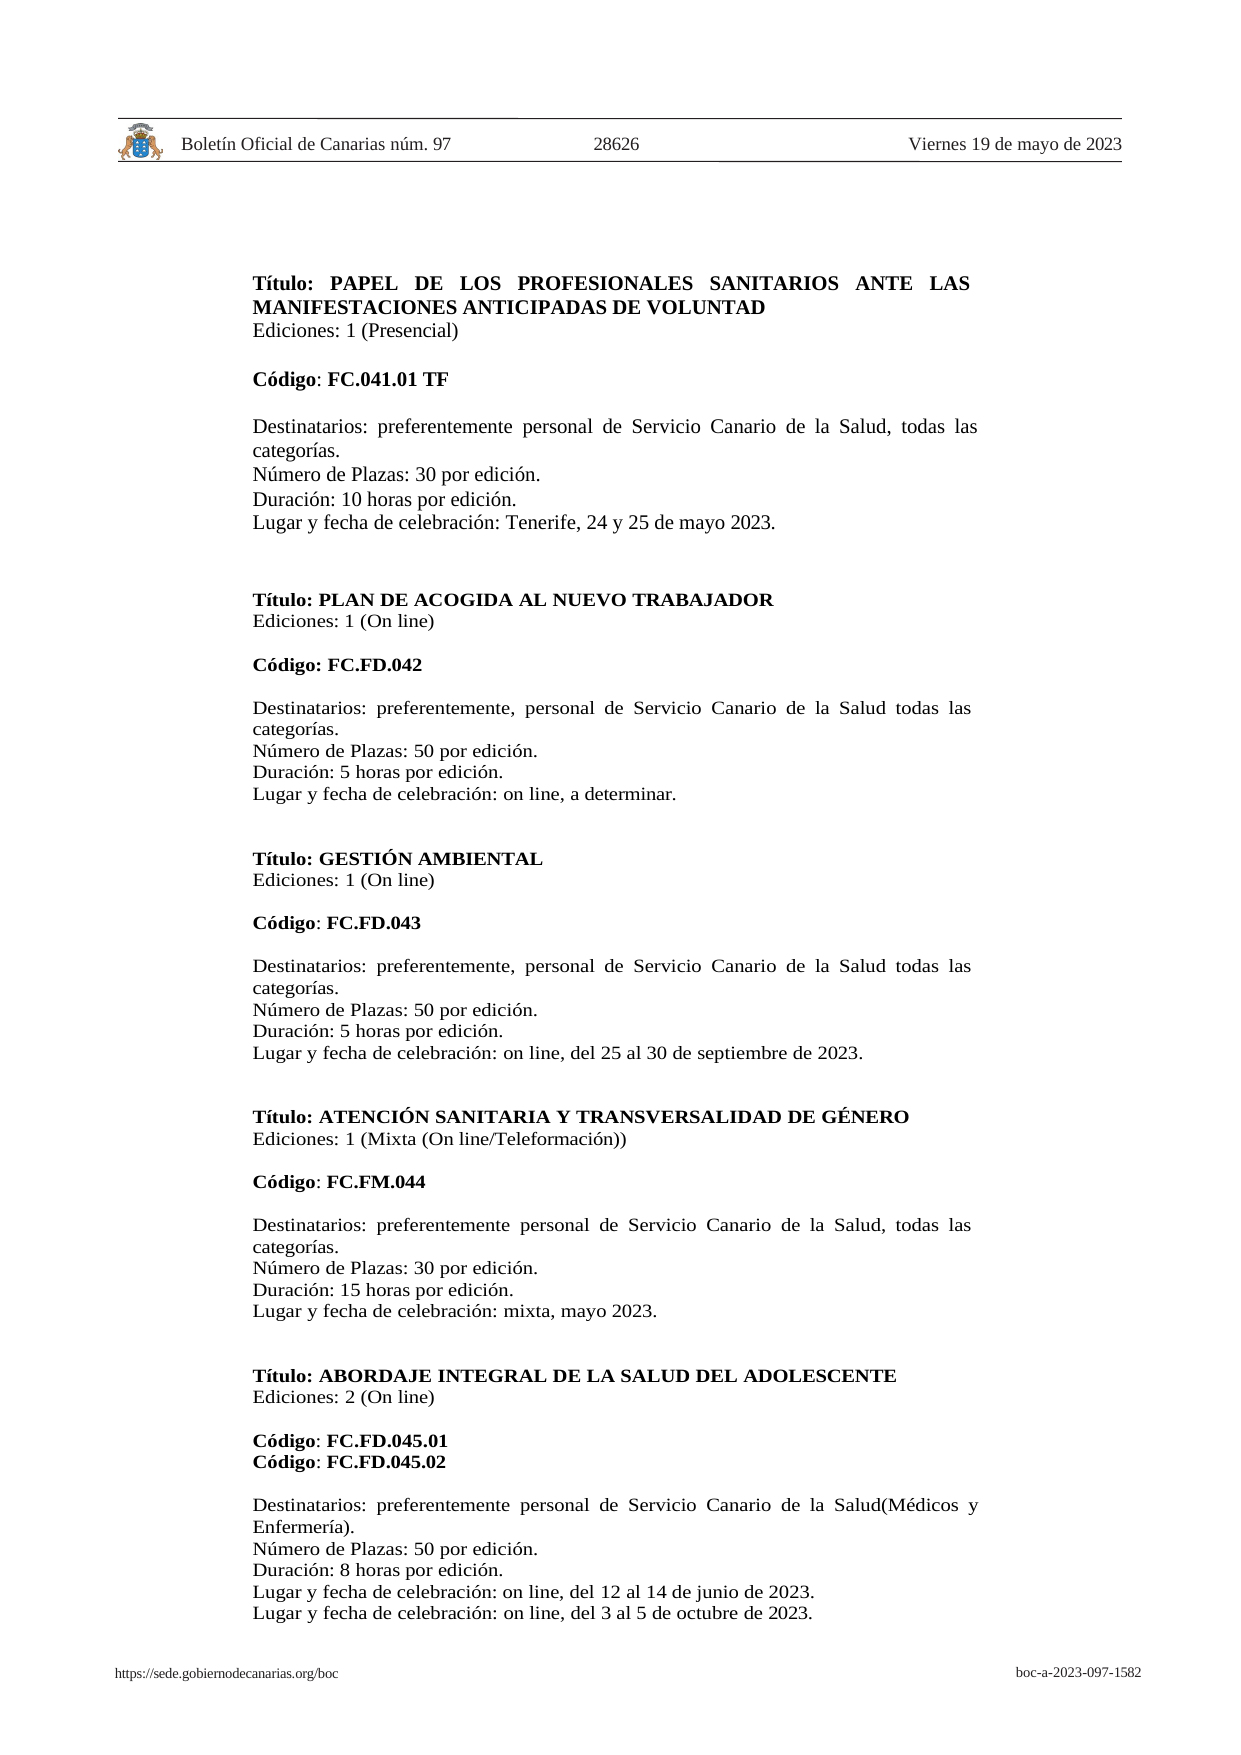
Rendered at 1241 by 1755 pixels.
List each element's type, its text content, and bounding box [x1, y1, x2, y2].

subtitle Código: FC.041.01 TF [252, 366, 1066, 391]
text Ediciones: 1 (On line) [252, 869, 1066, 891]
text Número de Plazas: 50 por edición. Duración: 8 horas por edición. [252, 1537, 603, 1581]
text Ediciones: 1 (Mixta (On line/Teleformación)) [252, 1128, 1066, 1149]
text Lugar y fecha de celebración: mixta, mayo 2023. [252, 1300, 1066, 1322]
text Destinatarios: preferentemente personal de Servicio Canario de la Salud, todas las categorías. [252, 1214, 1030, 1257]
text Destinatarios: preferentemente, personal de Servicio Canario de la Salud todas las categorías. [252, 955, 989, 998]
text Número de Plazas: 50 por edición. Duración: 5 horas por edición. [252, 740, 603, 783]
text Destinatarios: preferentemente personal de Servicio Canario de la Salud, todas las categorías. [252, 414, 989, 462]
text Código: FC.FD.045.01 Código: FC.FD.045.02 [252, 1430, 482, 1473]
text Lugar y fecha de celebración: on line, del 12 al 14 de junio de 2023. Lugar y fecha de celebración: on line, del 3 al 5 de octubre de 2023. [252, 1581, 845, 1624]
text Título: PLAN DE ACOGIDA AL NUEVO TRABAJADOR [252, 589, 1066, 611]
text Ediciones: 2 (On line) [252, 1387, 1066, 1408]
text Lugar y fecha de celebración: on line, del 25 al 30 de septiembre de 2023. [252, 1042, 1066, 1063]
text Código: FC.FM.044 [252, 1171, 1066, 1192]
text Destinatarios: preferentemente personal de Servicio Canario de la Salud(Médicos y Enfermería). [252, 1494, 1066, 1537]
text Número de Plazas: 30 por edición. Duración: 15 horas por edición. [252, 1257, 603, 1300]
text Número de Plazas: 30 por edición. Duración: 10 horas por edición. [252, 462, 603, 511]
text Título: ABORDAJE INTEGRAL DE LA SALUD DEL ADOLESCENTE [252, 1365, 1066, 1387]
text Destinatarios: preferentemente, personal de Servicio Canario de la Salud todas las categorías. [252, 697, 989, 740]
text Código: FC.FD.042 [252, 654, 1066, 675]
text Ediciones: 1 (Presencial) [252, 319, 1066, 343]
text Código: FC.FD.043 [252, 912, 1066, 934]
text Número de Plazas: 50 por edición. Duración: 5 horas por edición. [252, 998, 603, 1042]
text Lugar y fecha de celebración: on line, a determinar. [252, 783, 1066, 804]
subtitle Título: PAPEL DE LOS PROFESIONALES SANITARIOS ANTE LAS MANIFESTACIONES ANTICIPADAS DE VOLUNTAD [252, 272, 1066, 319]
text Título: ATENCIÓN SANITARIA Y TRANSVERSALIDAD DE GÉNERO [252, 1107, 1066, 1128]
text Lugar y fecha de celebración: Tenerife, 24 y 25 de mayo 2023. [252, 511, 1066, 534]
text Ediciones: 1 (On line) [252, 611, 1066, 632]
text Título: GESTIÓN AMBIENTAL [252, 848, 1066, 869]
